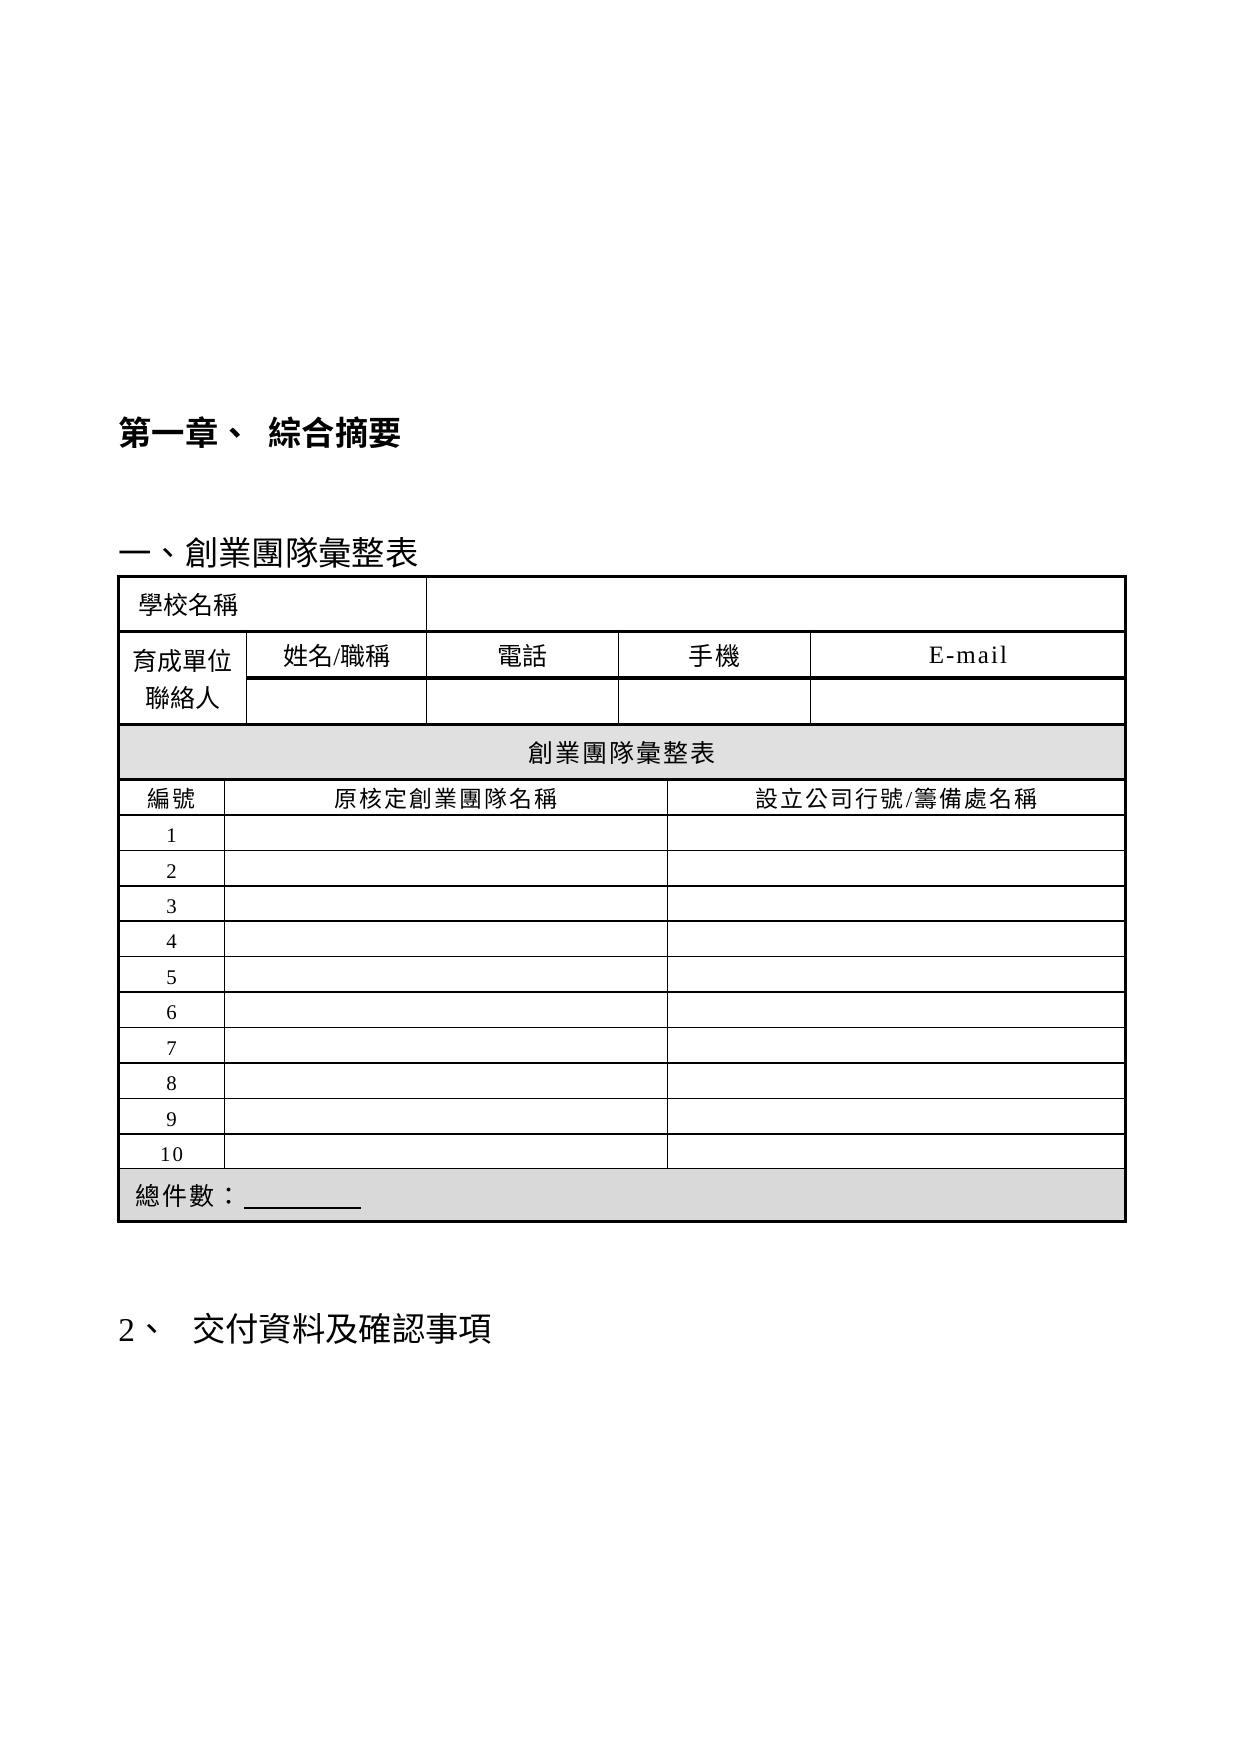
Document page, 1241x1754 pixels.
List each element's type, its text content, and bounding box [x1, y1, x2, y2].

table_cell 編號 [120, 781, 224, 814]
table_cell [225, 887, 667, 920]
table_cell [225, 993, 667, 1027]
table_cell E-mail [811, 633, 1124, 676]
table_cell 電話 [427, 633, 618, 676]
table_cell [225, 1064, 667, 1097]
table_cell [668, 993, 1124, 1027]
table_cell 6 [120, 993, 224, 1027]
table_cell 姓名/職稱 [247, 633, 426, 676]
table_cell [811, 680, 1124, 723]
table_cell 4 [120, 922, 224, 956]
table_cell [427, 680, 618, 723]
table_cell 創業團隊彙整表 [120, 726, 1124, 778]
table_cell [619, 680, 810, 723]
table_cell [225, 1099, 667, 1133]
table_cell [668, 1064, 1124, 1097]
table_header 學校名稱 [120, 578, 426, 629]
table_cell [225, 957, 667, 991]
table_cell 育成單位 聯絡人 [120, 633, 246, 723]
table_cell 設立公司行號/籌備處名稱 [668, 781, 1124, 814]
table_cell [225, 851, 667, 885]
table_cell [247, 680, 426, 723]
text 一、創業團隊彙整表 [118, 527, 1122, 575]
table_cell 7 [120, 1028, 224, 1062]
table_cell 1 [120, 816, 224, 849]
table_cell 9 [120, 1099, 224, 1133]
table_cell [668, 1028, 1124, 1062]
table_cell 手機 [619, 633, 810, 676]
table_cell [668, 922, 1124, 956]
table_cell [668, 887, 1124, 920]
table_cell [225, 816, 667, 849]
table_cell 8 [120, 1064, 224, 1097]
table_cell 5 [120, 957, 224, 991]
table_cell [225, 1028, 667, 1062]
table_cell [225, 922, 667, 956]
table_cell [668, 957, 1124, 991]
table_cell [668, 816, 1124, 849]
text 第一章、 綜合摘要 [118, 389, 1122, 452]
table_cell 2 [120, 851, 224, 885]
table_cell 原核定創業團隊名稱 [225, 781, 667, 814]
table_cell [668, 1135, 1124, 1168]
table_cell [668, 851, 1124, 885]
table_cell [225, 1135, 667, 1168]
table_cell 3 [120, 887, 224, 920]
table_cell 總件數： [120, 1169, 1124, 1220]
table_cell [668, 1099, 1124, 1133]
list 交付資料及確認事項 [118, 1286, 1122, 1348]
table_cell 10 [120, 1135, 224, 1168]
table_header [427, 578, 1124, 629]
